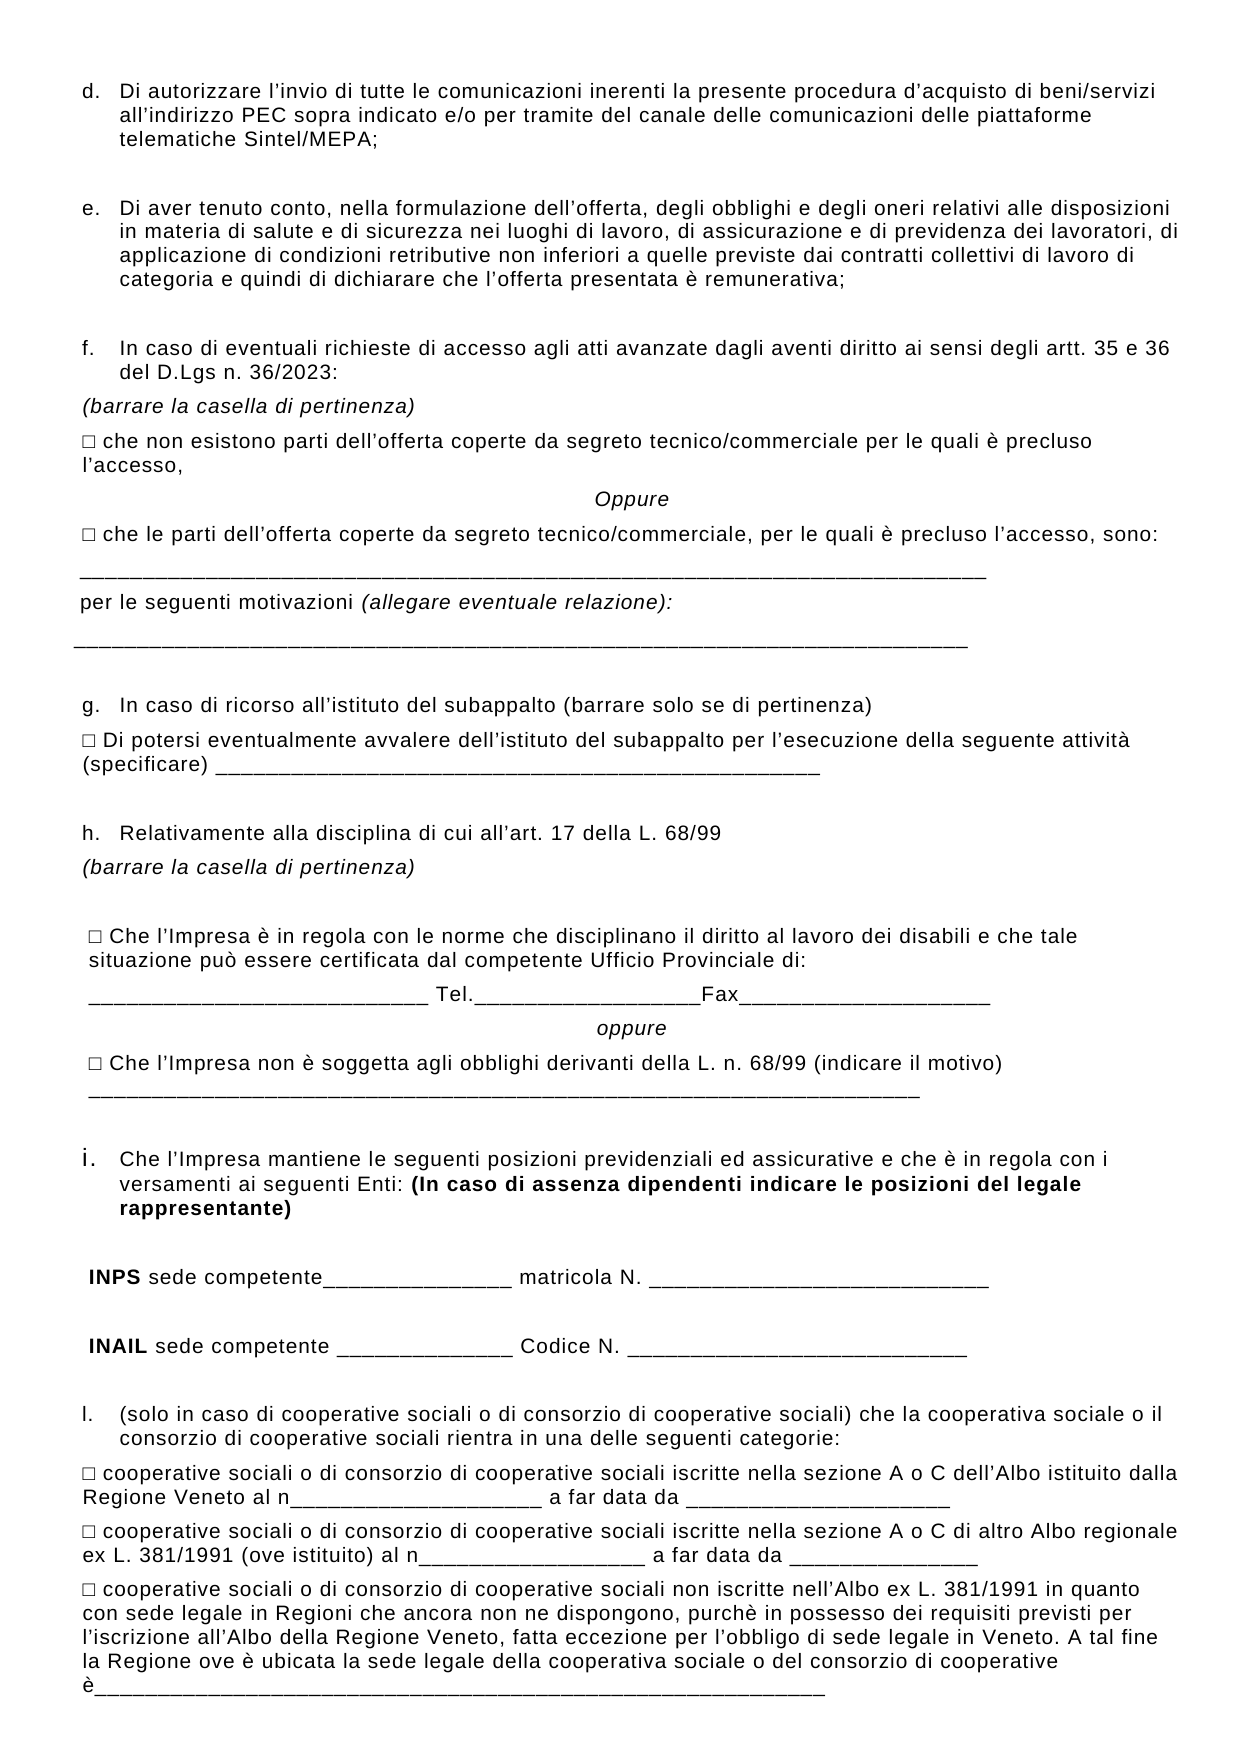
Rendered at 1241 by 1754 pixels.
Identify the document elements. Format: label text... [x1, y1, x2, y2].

text □ cooperative sociali o di consorzio di cooperative sociali iscritte nella sezione A o C dell’Albo istituito dalla Regione Veneto al n____________________ a far data da _____________________ [82, 1461, 1181, 1508]
text (barrare la casella di pertinenza) [82, 855, 1181, 879]
text per le seguenti motivazioni (allegare eventuale relazione): [80, 590, 1181, 614]
list In caso di eventuali richieste di accesso agli atti avanzate dagli aventi diritto ai sensi degli artt. 35 e 36 del D.Lgs n. 36/2023: [82, 336, 1181, 384]
text □ che non esistono parti dell’offerta coperte da segreto tecnico/commerciale per le quali è precluso l’accesso, [82, 429, 1181, 477]
text □ che le parti dell’offerta coperte da segreto tecnico/commerciale, per le quali è precluso l’accesso, sono: [82, 521, 1181, 545]
text oppure [82, 1016, 1181, 1040]
text □ cooperative sociali o di consorzio di cooperative sociali iscritte nella sezione A o C di altro Albo regionale ex L. 381/1991 (ove istituito) al n__________________ a far data da _______________ [82, 1519, 1181, 1567]
text INPS sede competente_______________ matricola N. ___________________________ [89, 1265, 1181, 1289]
text ________________________________________________________________________ [80, 556, 1181, 580]
text (barrare la casella di pertinenza) [82, 394, 1181, 418]
list Relativamente alla disciplina di cui all’art. 17 della L. 68/99 [82, 820, 1181, 844]
list Che l’Impresa mantiene le seguenti posizioni previdenziali ed assicurative e che è in regola con i versamenti ai seguenti Enti: (In caso di assenza dipendenti indicare le posizioni del legale rappresentante) [82, 1143, 1181, 1220]
list (solo in caso di cooperative sociali o di consorzio di cooperative sociali) che la cooperativa sociale o il consorzio di cooperative sociali rientra in una delle seguenti categorie: [82, 1402, 1181, 1450]
list Di aver tenuto conto, nella formulazione dell’offerta, degli obblighi e degli oneri relativi alle disposizioni in materia di salute e di sicurezza nei luoghi di lavoro, di assicurazione e di previdenza dei lavoratori, di applicazione di condizioni retributive non inferiori a quelle previste dai contratti collettivi di lavoro di categoria e quindi di dichiarare che l’offerta presentata è remunerativa; [82, 195, 1181, 291]
text □ Che l’Impresa non è soggetta agli obblighi derivanti della L. n. 68/99 (indicare il motivo) __________________________________________________________________ [89, 1051, 1181, 1098]
text Oppure [82, 487, 1181, 511]
text ___________________________ Tel.__________________Fax____________________ [89, 982, 1181, 1006]
text □ Che l’Impresa è in regola con le norme che disciplinano il diritto al lavoro dei disabili e che tale situazione può essere certificata dal competente Ufficio Provinciale di: [89, 923, 1181, 971]
text □ cooperative sociali o di consorzio di cooperative sociali non iscritte nell’Albo ex L. 381/1991 in quanto con sede legale in Regioni che ancora non ne dispongono, purchè in possesso dei requisiti previsti per l’iscrizione all’Albo della Regione Veneto, fatta eccezione per l’obbligo di sede legale in Veneto. A tal fine la Regione ove è ubicata la sede legale della cooperativa sociale o del consorzio di cooperative è__________________________________________________________ [82, 1577, 1181, 1697]
text INAIL sede competente ______________ Codice N. ___________________________ [89, 1333, 1181, 1357]
text _______________________________________________________________________ [74, 624, 1181, 648]
list In caso di ricorso all’istituto del subappalto (barrare solo se di pertinenza) [82, 693, 1181, 717]
list Di autorizzare l’invio di tutte le comunicazioni inerenti la presente procedura d’acquisto di beni/servizi all’indirizzo PEC sopra indicato e/o per tramite del canale delle comunicazioni delle piattaforme telematiche Sintel/MEPA; [82, 79, 1181, 151]
text □ Di potersi eventualmente avvalere dell’istituto del subappalto per l’esecuzione della seguente attività (specificare) ________________________________________________ [82, 728, 1181, 776]
